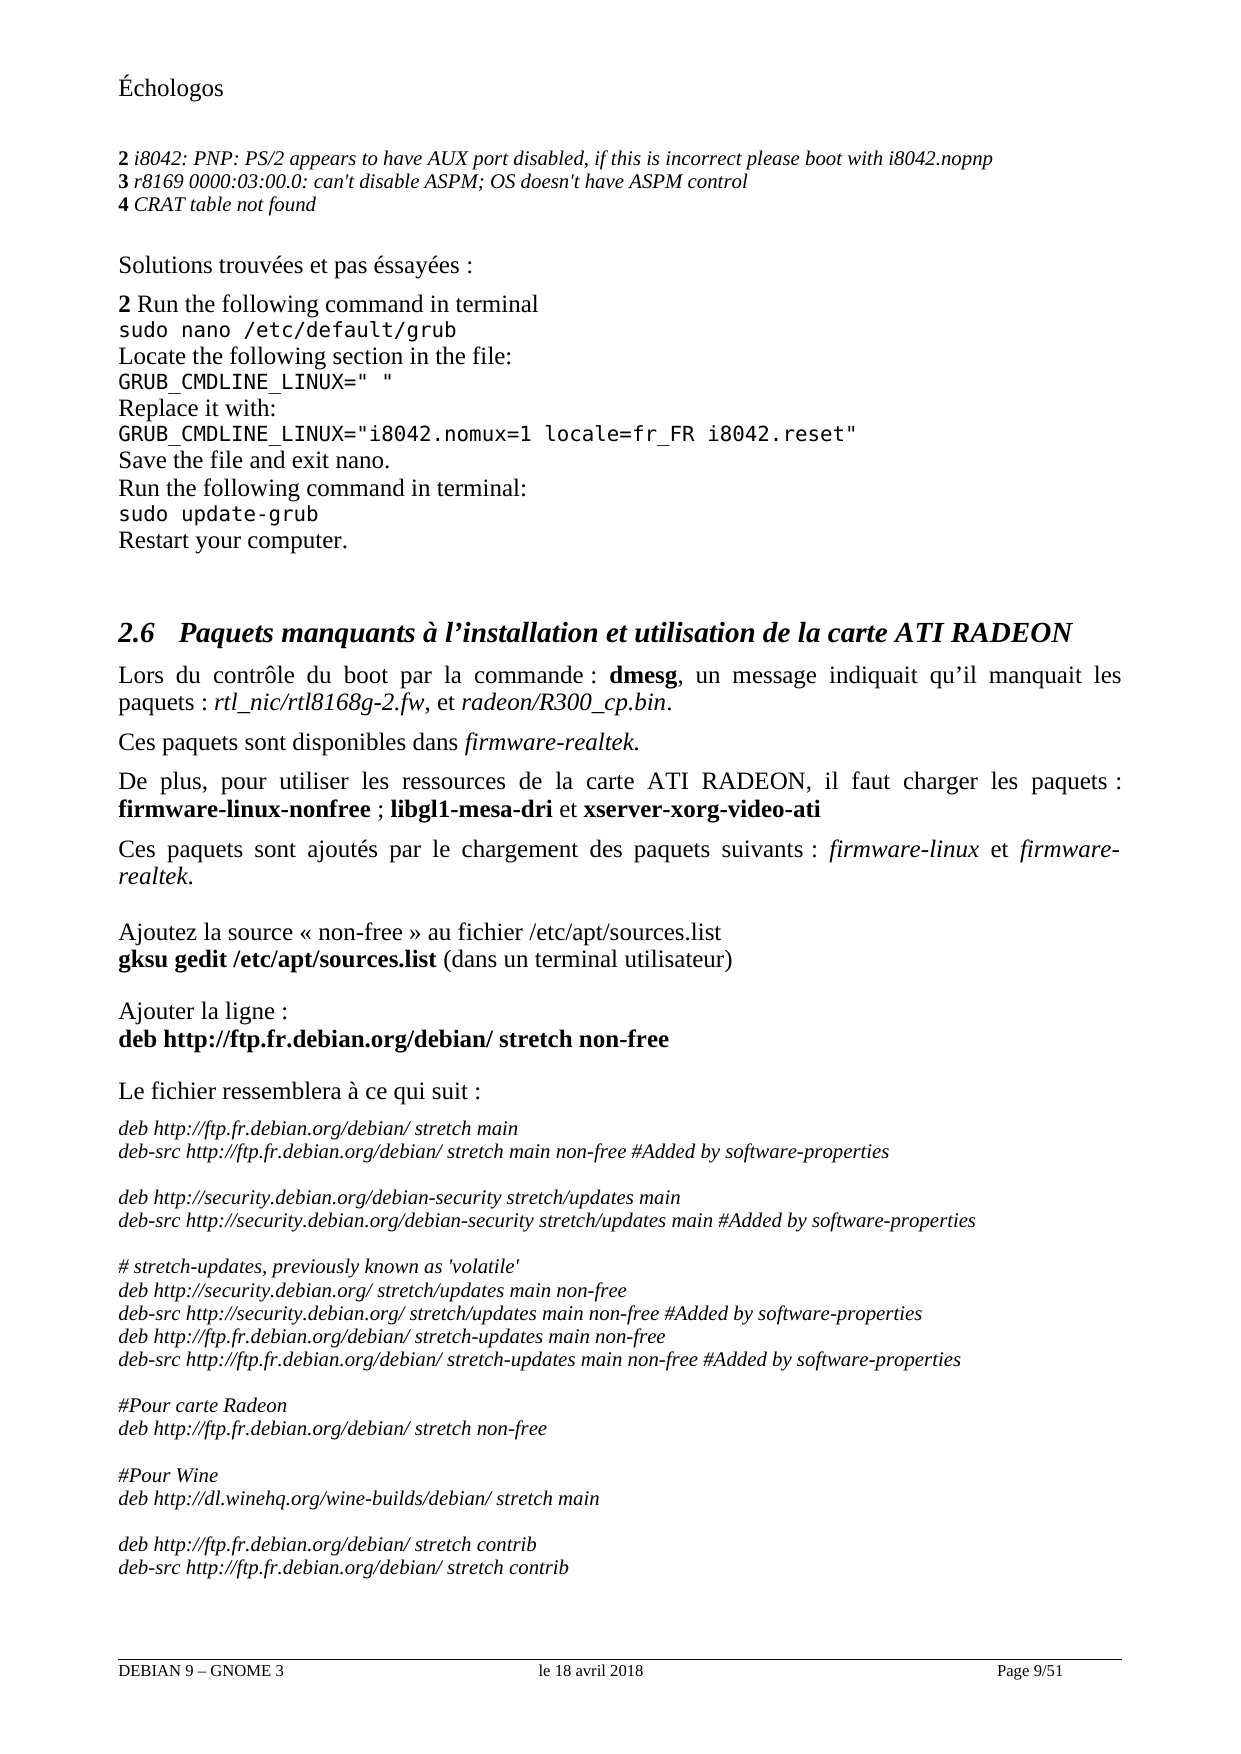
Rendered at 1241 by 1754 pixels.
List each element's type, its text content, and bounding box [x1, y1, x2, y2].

text #Pour carte Radeon [118, 1394, 1122, 1417]
text deb-src http://security.debian.org/ stretch/updates main non-free #Added by software-properties [118, 1302, 1122, 1325]
text 4 CRAT table not found [118, 193, 1122, 216]
text sudo nano /etc/default/grub [118, 318, 1122, 342]
text deb http://ftp.fr.debian.org/debian/ stretch contrib [118, 1533, 1122, 1556]
text De plus, pour utiliser les ressources de la carte ATI RADEON, il faut charger les paquets : firmware-linux-nonfree ; libgl1-mesa-dri et xserver-xorg-video-ati [118, 767, 1122, 823]
text deb http://security.debian.org/ stretch/updates main non-free [118, 1278, 1122, 1302]
text Ces paquets sont ajoutés par le chargement des paquets suivants : firmware-linux et firmware-realtek. [118, 835, 1122, 890]
text Save the file and exit nano. [118, 446, 1122, 474]
text Le fichier ressemblera à ce qui suit : [118, 1077, 1122, 1105]
text GRUB_CMDLINE_LINUX=" " [118, 370, 1122, 394]
text Replace it with: [118, 394, 1122, 422]
text Lors du contrôle du boot par la commande : dmesg, un message indiquait qu’il manquait les paquets : rtl_nic/rtl8168g-2.fw, et radeon/R300_cp.bin. [118, 661, 1122, 716]
subtitle Paquets manquants à l’installation et utilisation de la carte ATI RADEON [118, 617, 1122, 649]
text deb http://ftp.fr.debian.org/debian/ stretch non-free [118, 1025, 1122, 1053]
text GRUB_CMDLINE_LINUX="i8042.nomux=1 locale=fr_FR i8042.reset" [118, 422, 1122, 446]
text Restart your computer. [118, 526, 1122, 554]
text Ajouter la ligne : [118, 997, 1122, 1025]
text # stretch-updates, previously known as 'volatile' [118, 1255, 1122, 1278]
text deb-src http://ftp.fr.debian.org/debian/ stretch-updates main non-free #Added by software-properties [118, 1348, 1122, 1371]
text deb-src http://security.debian.org/debian-security stretch/updates main #Added by software-properties [118, 1209, 1122, 1232]
text 2 i8042: PNP: PS/2 appears to have AUX port disabled, if this is incorrect please boot with i8042.nopnp [118, 147, 1122, 170]
text deb http://dl.winehq.org/wine-builds/debian/ stretch main [118, 1487, 1122, 1510]
text Ajoutez la source « non-free » au fichier /etc/apt/sources.list [118, 918, 1122, 946]
text deb http://ftp.fr.debian.org/debian/ stretch main [118, 1117, 1122, 1140]
text deb-src http://ftp.fr.debian.org/debian/ stretch main non-free #Added by software-properties [118, 1140, 1122, 1163]
text Solutions trouvées et pas éssayées : [118, 251, 1122, 278]
text Run the following command in terminal: [118, 474, 1122, 502]
text 3 r8169 0000:03:00.0: can't disable ASPM; OS doesn't have ASPM control [118, 170, 1122, 193]
text gksu gedit /etc/apt/sources.list (dans un terminal utilisateur) [118, 946, 1122, 973]
text #Pour Wine [118, 1463, 1122, 1487]
text Locate the following section in the file: [118, 342, 1122, 370]
text 2 Run the following command in terminal [118, 290, 1122, 318]
text Ces paquets sont disponibles dans firmware-realtek. [118, 728, 1122, 756]
text deb http://ftp.fr.debian.org/debian/ stretch-updates main non-free [118, 1325, 1122, 1348]
text sudo update-grub [118, 502, 1122, 526]
text deb-src http://ftp.fr.debian.org/debian/ stretch contrib [118, 1556, 1122, 1579]
text deb http://security.debian.org/debian-security stretch/updates main [118, 1186, 1122, 1209]
text deb http://ftp.fr.debian.org/debian/ stretch non-free [118, 1417, 1122, 1440]
